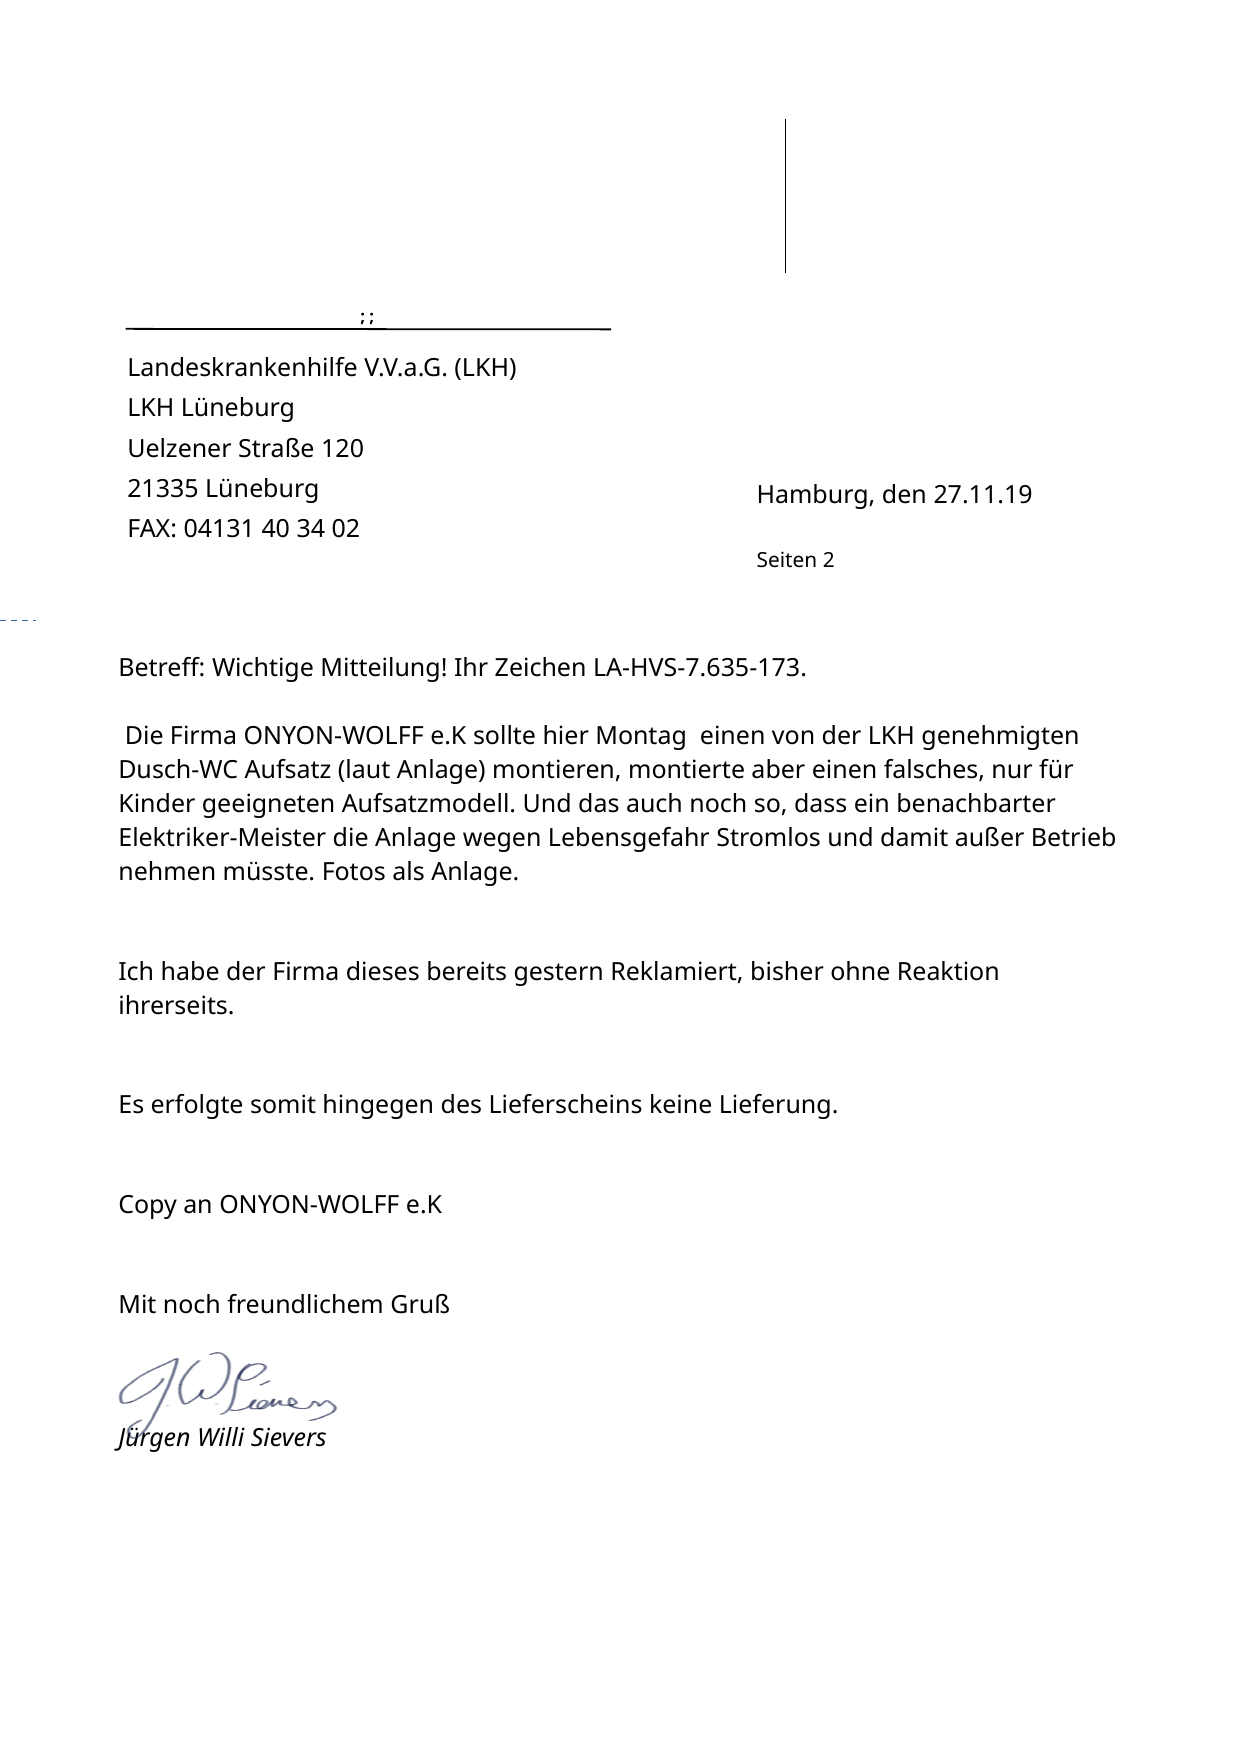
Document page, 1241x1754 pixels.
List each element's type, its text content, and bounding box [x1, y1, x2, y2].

text Uelzener Straße 120 [127, 430, 611, 464]
text Ich habe der Firma dieses bereits gestern Reklamiert, bisher ohne Reaktion ihrerseits. [118, 953, 1122, 1022]
text Seiten 2 [756, 545, 1122, 573]
text 21335 Lüneburg [127, 471, 611, 504]
text FAX: 04131 40 34 02 [127, 511, 611, 545]
text Landeskrankenhilfe V.V.a.G. (LKH) [127, 349, 611, 384]
text Jürgen Willi Sievers; Holitzberg 89a; 22417 Hamburg [127, 304, 611, 327]
text Copy an ONYON-WOLFF e.K [118, 1187, 1122, 1221]
text Jürgen Willi Sievers [365, 1420, 1122, 1454]
text Betreff: Wichtige Mitteilung! Ihr Zeichen LA-HVS-7.635-173. Die Firma ONYON-WOLFF e.K sollte hier Montag einen von der LKH genehmigten Dusch-WC Aufsatz (laut Anlage) montieren, montierte aber einen falsches, nur für Kinder geeigneten Aufsatzmodell. Und das auch noch so, dass ein benachbarter Elektriker-Meister die Anlage wegen Lebensgefahr Stromlos und damit außer Betrieb nehmen müsste. Fotos als Anlage. [118, 649, 1122, 888]
text Hamburg, den 27.11.19 [756, 477, 1122, 511]
text Jürgen Willi Sievers Holitzberg 89a 22417 Hamburg [794, 128, 1114, 264]
picture [100, 1341, 365, 1466]
text LKH Lüneburg [127, 390, 611, 424]
text Es erfolgte somit hingegen des Lieferscheins keine Lieferung. [118, 1087, 1122, 1121]
